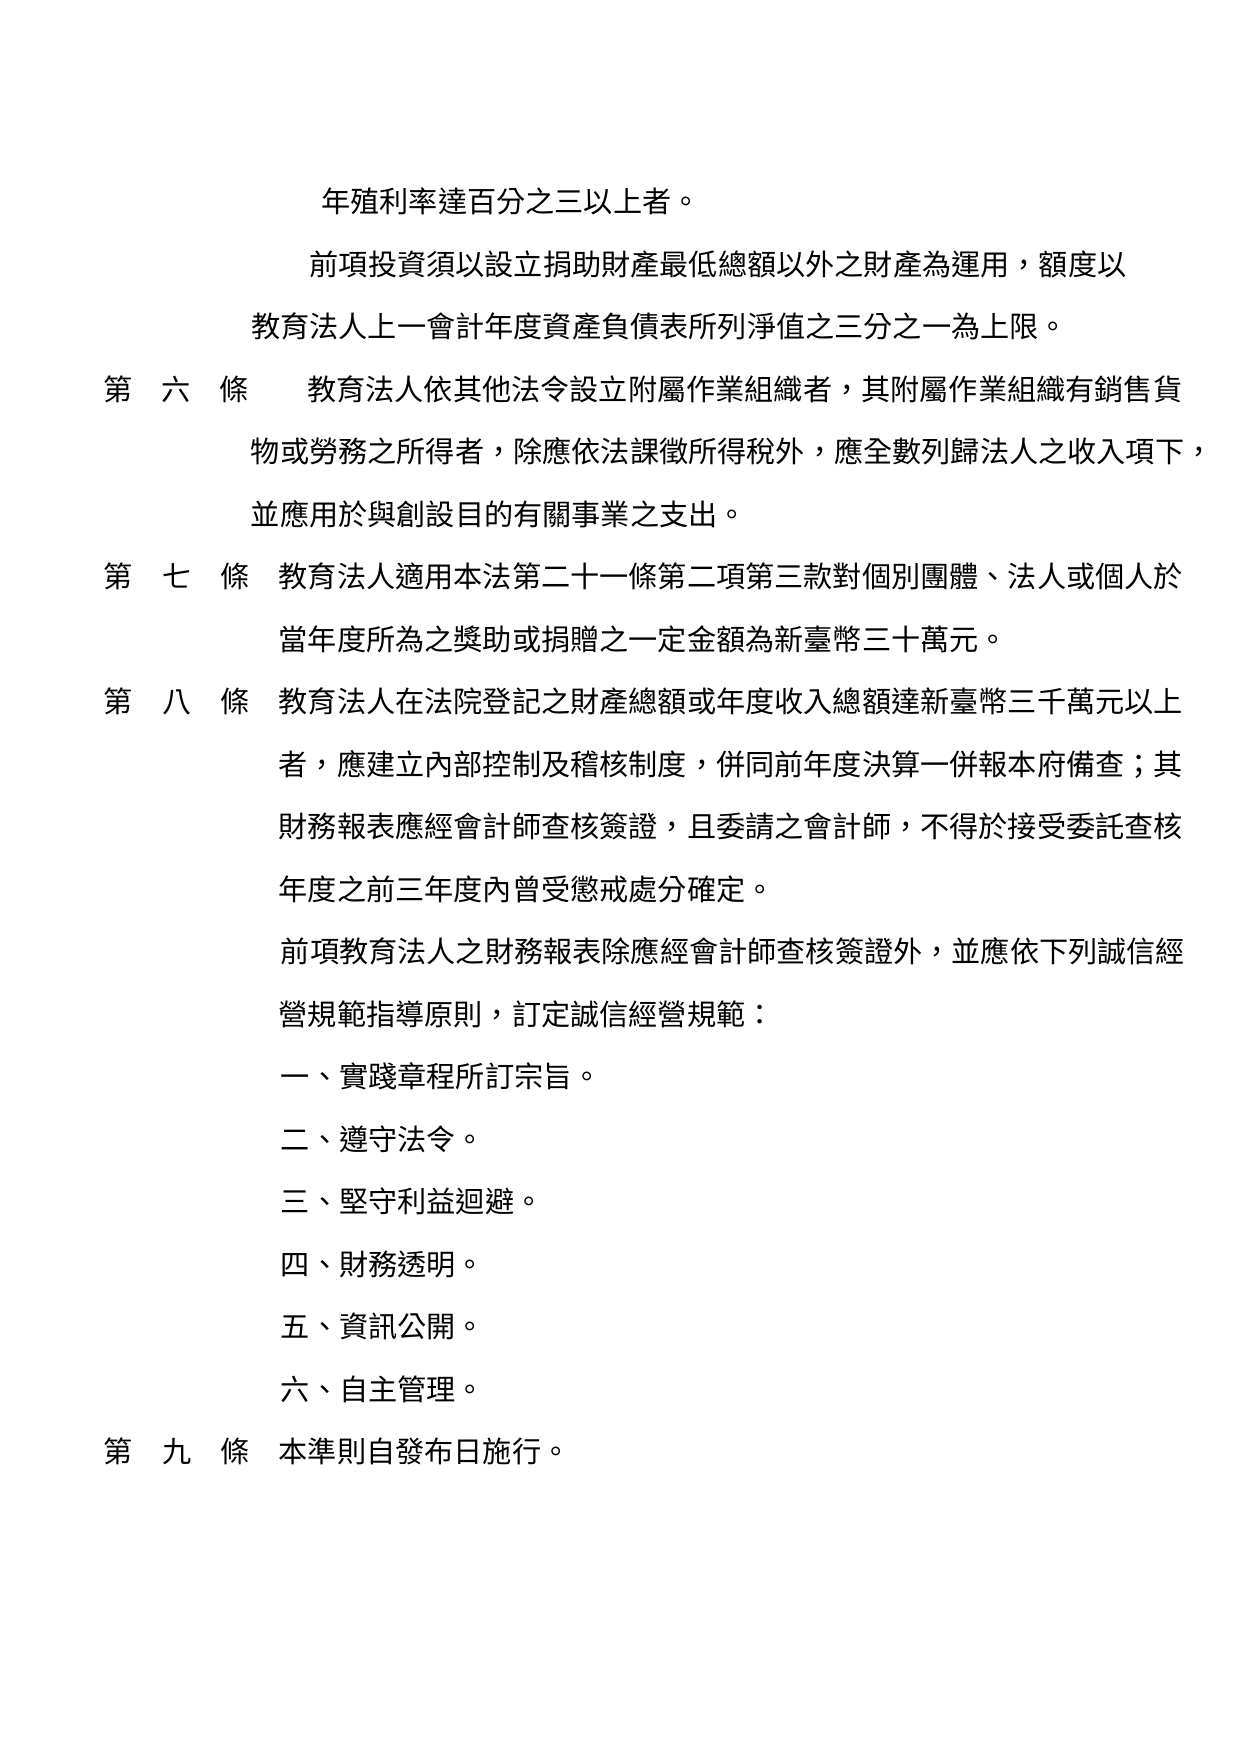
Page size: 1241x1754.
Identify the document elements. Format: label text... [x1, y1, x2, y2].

text 六、自主管理。 [278, 1346, 1191, 1408]
text 五、資訊公開。 [278, 1283, 1191, 1346]
text 第 九 條 本準則自發布日施行。 [103, 1408, 1191, 1471]
text 前項投資須以設立捐助財產最低總額以外之財產為運用，額度以教育法人上一會計年度資產負債表所列淨值之三分之一為上限。 [251, 221, 1137, 346]
text 年殖利率達百分之三以上者。 [251, 158, 1191, 221]
text 第 七 條 教育法人適用本法第二十一條第二項第三款對個別團體、法人或個人於當年度所為之獎助或捐贈之一定金額為新臺幣三十萬元。 [103, 533, 1191, 658]
text 三、堅守利益迴避。 [278, 1158, 1191, 1221]
text 第 六 條 教育法人依其他法令設立附屬作業組織者，其附屬作業組織有銷售貨物或勞務之所得者，除應依法課徵所得稅外，應全數列歸法人之收入項下，並應用於與創設目的有關事業之支出。 [103, 346, 1191, 533]
text 四、財務透明。 [278, 1221, 1191, 1283]
text 第 八 條 教育法人在法院登記之財產總額或年度收入總額達新臺幣三千萬元以上者，應建立內部控制及稽核制度，併同前年度決算一併報本府備查；其財務報表應經會計師查核簽證，且委請之會計師，不得於接受委託查核年度之前三年度內曾受懲戒處分確定。 [103, 658, 1191, 908]
text 前項教育法人之財務報表除應經會計師查核簽證外，並應依下列誠信經營規範指導原則，訂定誠信經營規範： [278, 908, 1191, 1033]
text 一、實踐章程所訂宗旨。 [280, 1033, 1191, 1096]
text 二、遵守法令。 [278, 1096, 1191, 1158]
